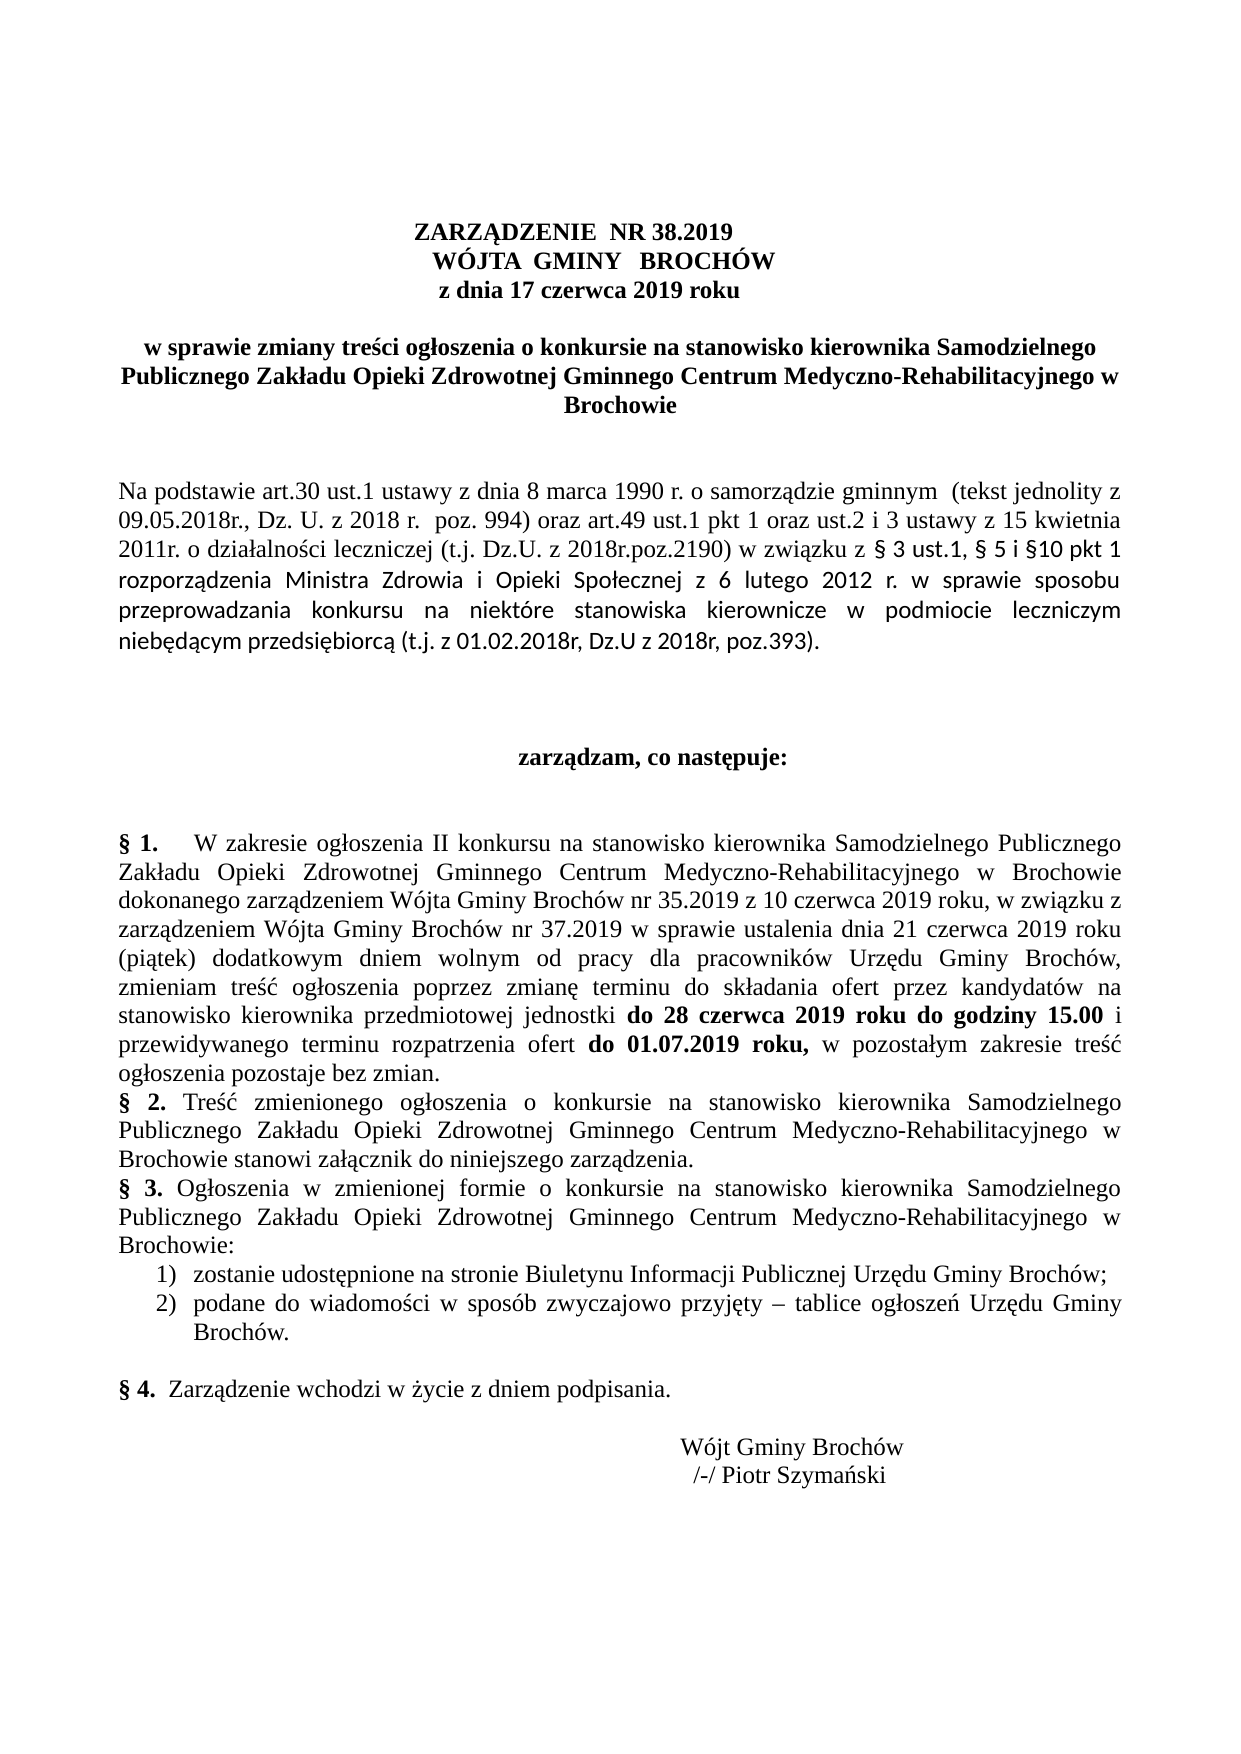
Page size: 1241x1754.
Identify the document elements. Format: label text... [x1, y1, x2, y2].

text § 3. Ogłoszenia w zmienionej formie o konkursie na stanowisko kierownika Samodzielnego Publicznego Zakładu Opieki Zdrowotnej Gminnego Centrum Medyczno-Rehabilitacyjnego w Brochowie: [118, 1173, 1122, 1259]
text zarządzam, co następuje: [118, 742, 1122, 771]
text /-/ Piotr Szymański [118, 1461, 1122, 1489]
text Na podstawie art.30 ust.1 ustawy z dnia 8 marca 1990 r. o samorządzie gminnym (tekst jednolity z 09.05.2018r., Dz. U. z 2018 r. poz. 994) oraz art.49 ust.1 pkt 1 oraz ust.2 i 3 ustawy z 15 kwietnia 2011r. o działalności leczniczej (t.j. Dz.U. z 2018r.poz.2190) w związku z § 3 ust.1, § 5 i §10 pkt 1 rozporządzenia Ministra Zdrowia i Opieki Społecznej z 6 lutego 2012 r. w sprawie sposobu przeprowadzania konkursu na niektóre stanowiska kierownicze w podmiocie leczniczym niebędącym przedsiębiorcą (t.j. z 01.02.2018r, Dz.U z 2018r, poz.393). [118, 476, 1122, 656]
list zostanie udostępnione na stronie Biuletynu Informacji Publicznej Urzędu Gminy Brochów; [156, 1259, 1122, 1288]
text w sprawie zmiany treści ogłoszenia o konkursie na stanowisko kierownika Samodzielnego Publicznego Zakładu Opieki Zdrowotnej Gminnego Centrum Medyczno-Rehabilitacyjnego w Brochowie [118, 332, 1122, 418]
list podane do wiadomości w sposób zwyczajowo przyjęty – tablice ogłoszeń Urzędu Gminy Brochów. [156, 1288, 1122, 1346]
text Wójt Gminy Brochów [118, 1432, 1122, 1461]
text ZARZĄDZENIE NR 38.2019 [118, 217, 1122, 246]
text § 1. W zakresie ogłoszenia II konkursu na stanowisko kierownika Samodzielnego Publicznego Zakładu Opieki Zdrowotnej Gminnego Centrum Medyczno-Rehabilitacyjnego w Brochowie dokonanego zarządzeniem Wójta Gminy Brochów nr 35.2019 z 10 czerwca 2019 roku, w związku z zarządzeniem Wójta Gminy Brochów nr 37.2019 w sprawie ustalenia dnia 21 czerwca 2019 roku (piątek) dodatkowym dniem wolnym od pracy dla pracowników Urzędu Gminy Brochów, zmieniam treść ogłoszenia poprzez zmianę terminu do składania ofert przez kandydatów na stanowisko kierownika przedmiotowej jednostki do 28 czerwca 2019 roku do godziny 15.00 i przewidywanego terminu rozpatrzenia ofert do 01.07.2019 roku, w pozostałym zakresie treść ogłoszenia pozostaje bez zmian. [118, 828, 1122, 1087]
text § 2. Treść zmienionego ogłoszenia o konkursie na stanowisko kierownika Samodzielnego Publicznego Zakładu Opieki Zdrowotnej Gminnego Centrum Medyczno-Rehabilitacyjnego w Brochowie stanowi załącznik do niniejszego zarządzenia. [118, 1087, 1122, 1173]
text z dnia 17 czerwca 2019 roku [118, 275, 1122, 303]
text § 4. Zarządzenie wchodzi w życie z dniem podpisania. [118, 1374, 1122, 1403]
text WÓJTA GMINY BROCHÓW [118, 246, 1122, 275]
